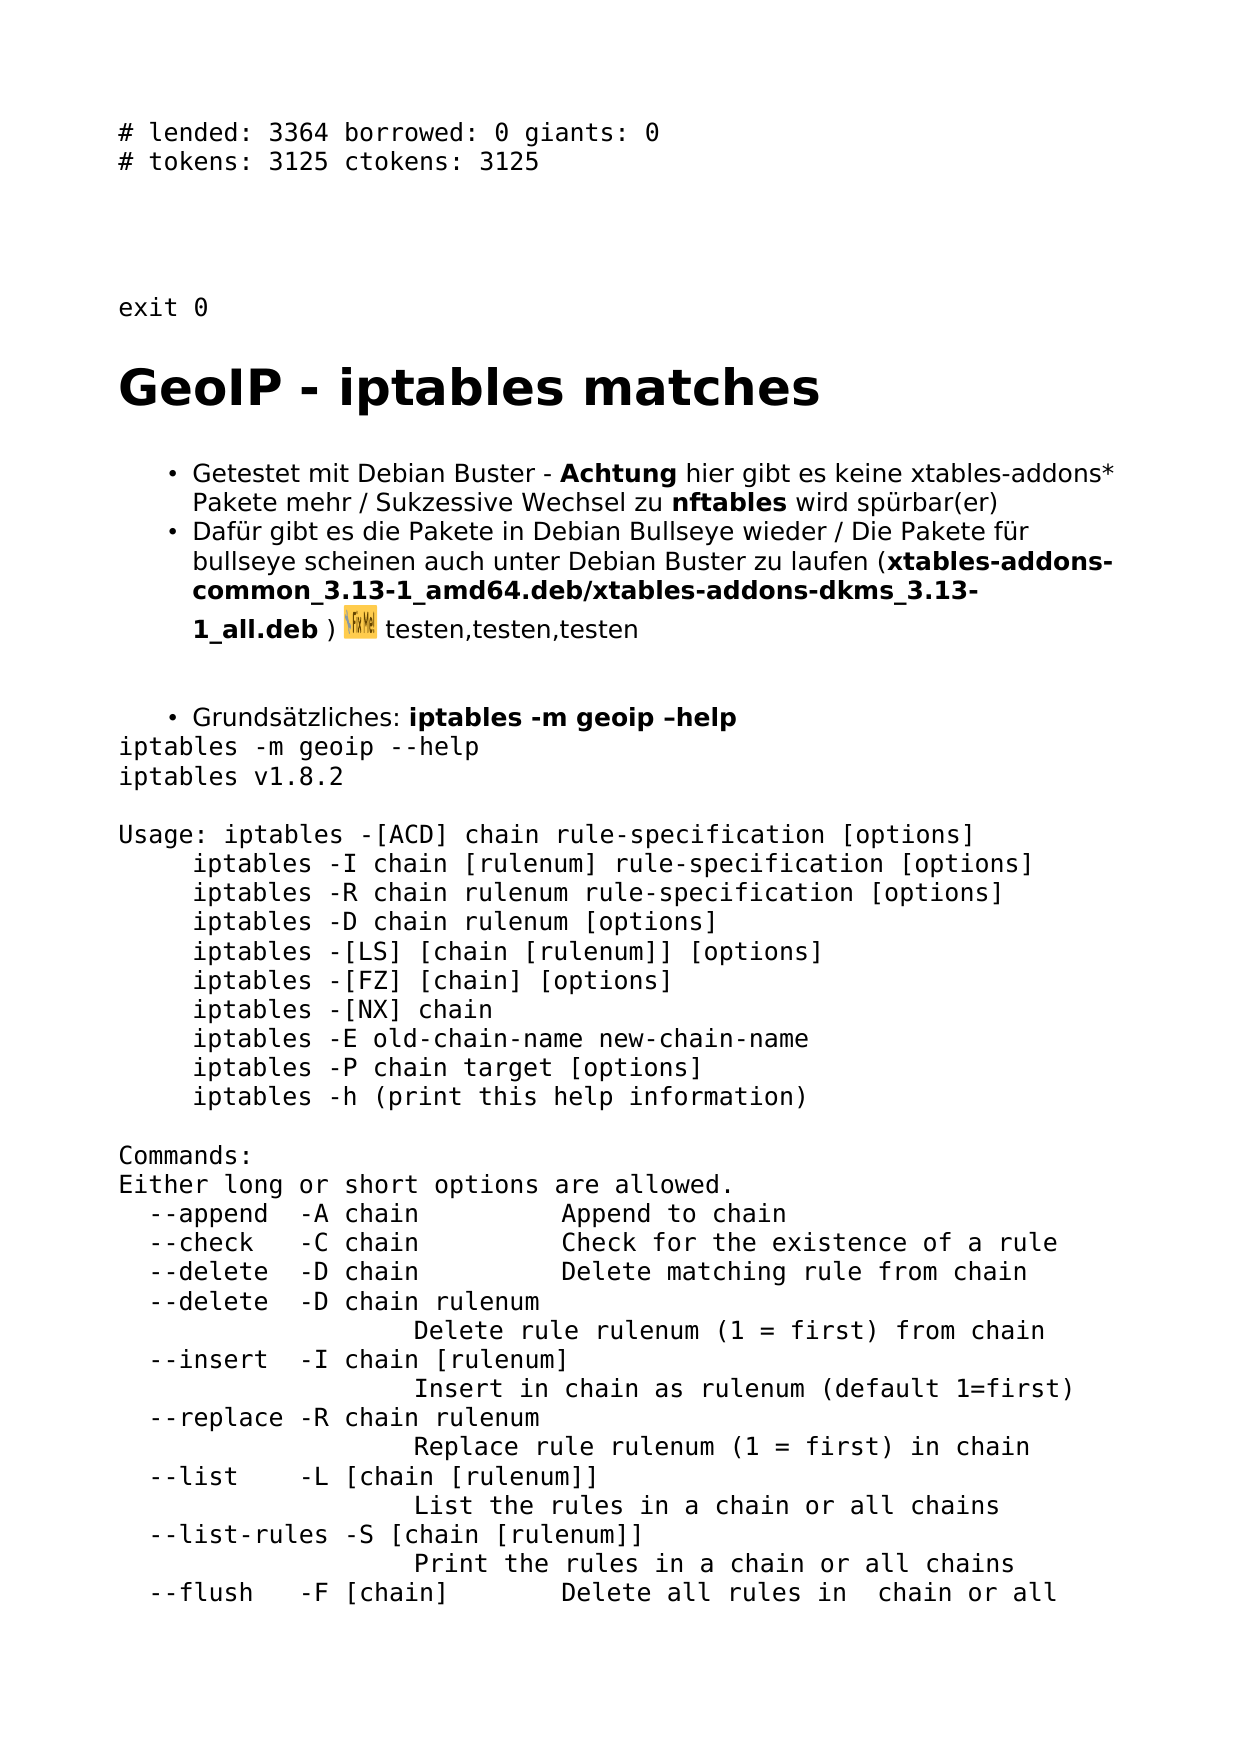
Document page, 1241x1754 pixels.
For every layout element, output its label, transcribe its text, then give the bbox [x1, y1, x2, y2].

text # lended: 3364 borrowed: 0 giants: 0 # tokens: 3125 ctokens: 3125 exit 0 [118, 118, 1122, 322]
text iptables -m geoip --help iptables v1.8.2 Usage: iptables -[ACD] chain rule-specification [options] iptables -I chain [rulenum] rule-specification [options] iptables -R chain rulenum rule-specification [options] iptables -D chain rulenum [options] iptables -[LS] [chain [rulenum]] [options] iptables -[FZ] [chain] [options] iptables -[NX] chain iptables -E old-chain-name new-chain-name iptables -P chain target [options] iptables -h (print this help information) Commands: Either long or short options are allowed. --append -A chain Append to chain --check -C chain Check for the existence of a rule --delete -D chain Delete matching rule from chain --delete -D chain rulenum Delete rule rulenum (1 = first) from chain --insert -I chain [rulenum] Insert in chain as rulenum (default 1=first) --replace -R chain rulenum Replace rule rulenum (1 = first) in chain --list -L [chain [rulenum]] List the rules in a chain or all chains --list-rules -S [chain [rulenum]] Print the rules in a chain or all chains --flush -F [chain] Delete all rules in chain or all [118, 733, 1122, 1608]
list Getestet mit Debian Buster - Achtung hier gibt es keine xtables-addons* Pakete mehr / Sukzessive Wechsel zu nftables wird spürbar(er) [177, 459, 1122, 518]
list Dafür gibt es die Pakete in Debian Bullseye wieder / Die Pakete für bullseye scheinen auch unter Debian Buster zu laufen (xtables-addons-common_3.13-1_amd64.deb/xtables-addons-dkms_3.13-1_all.deb ) testen,testen,testen [177, 518, 1122, 644]
subtitle GeoIP - iptables matches [118, 359, 1122, 417]
list Grundsätzliches: iptables -m geoip –help [177, 703, 1122, 733]
